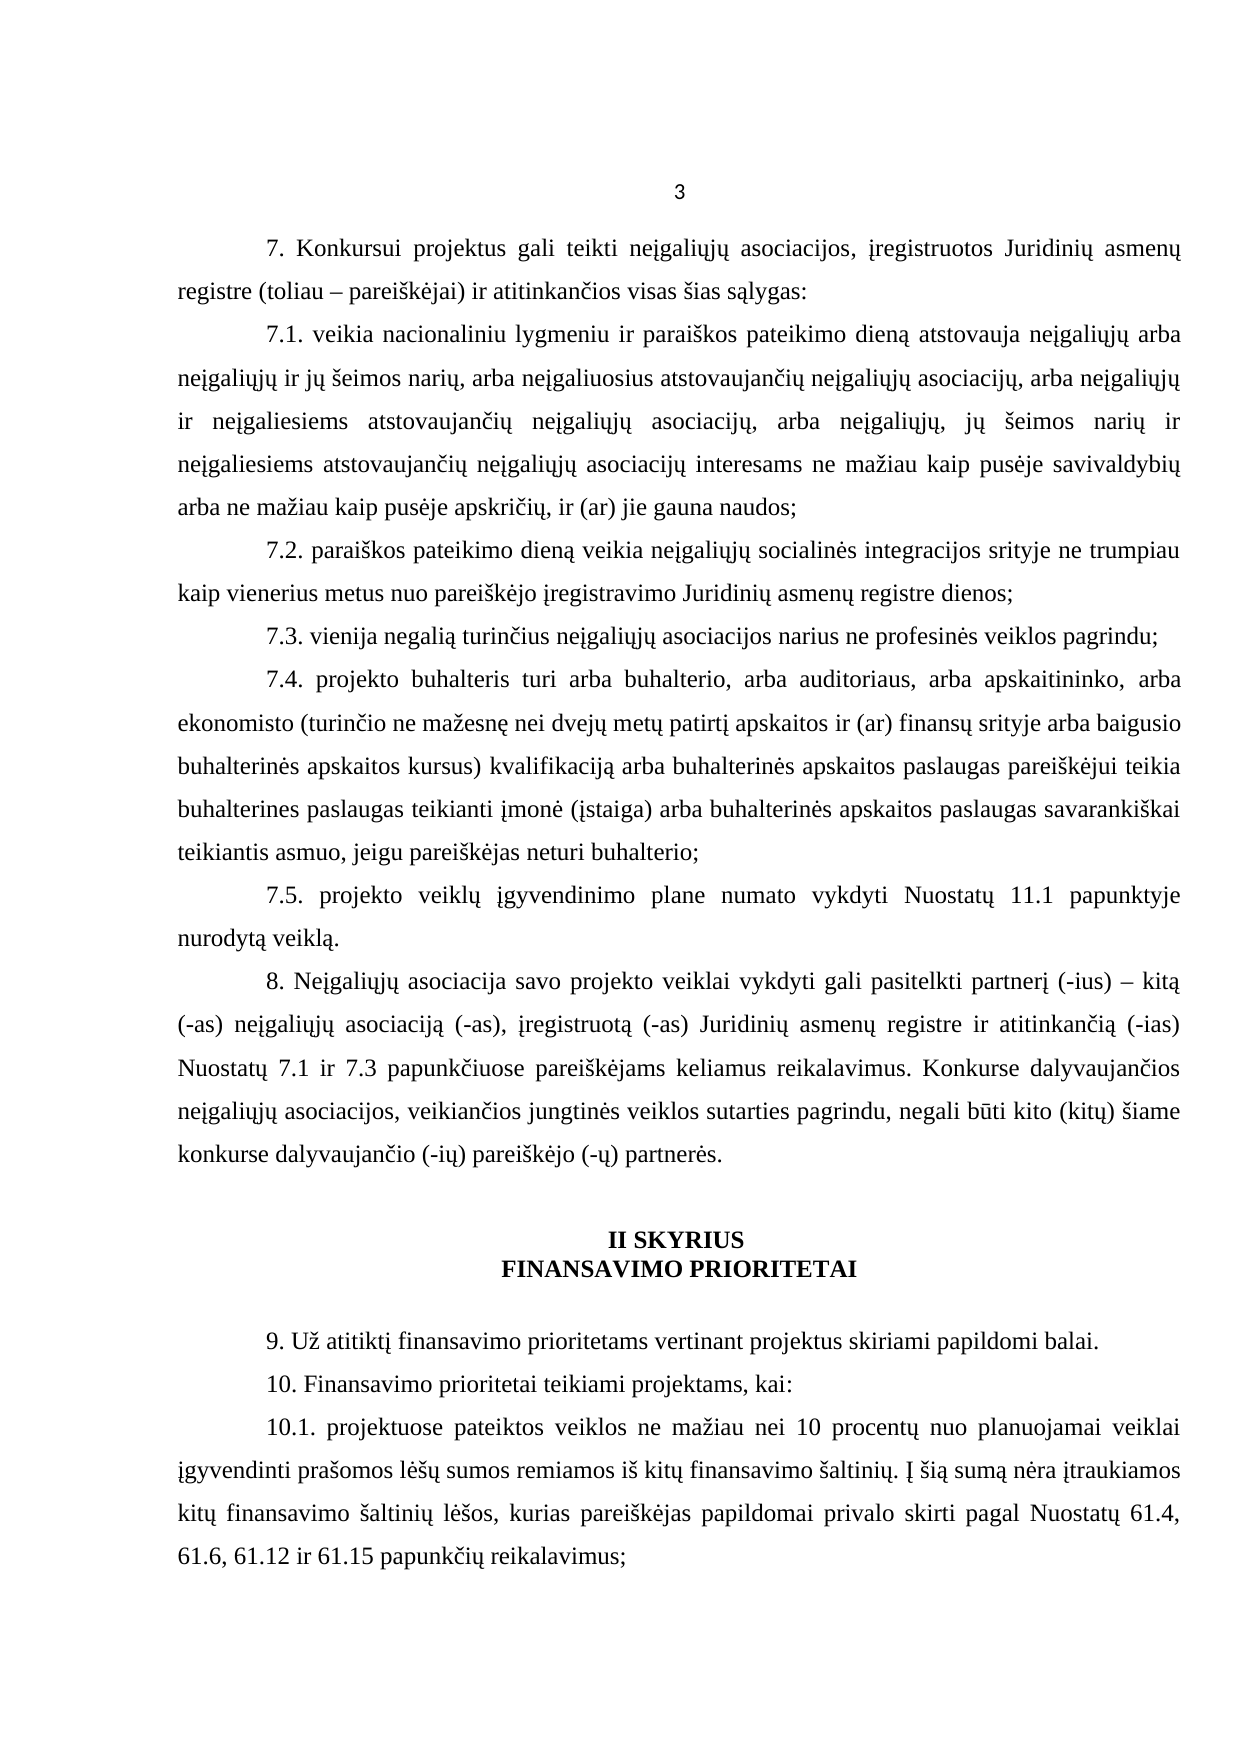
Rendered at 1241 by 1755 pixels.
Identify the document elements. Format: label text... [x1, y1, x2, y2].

text 10.1. projektuose pateiktos veiklos ne mažiau nei 10 procentų nuo planuojamai veiklai įgyvendinti prašomos lėšų sumos remiamos iš kitų finansavimo šaltinių. Į šią sumą nėra įtraukiamos kitų finansavimo šaltinių lėšos, kurias pareiškėjas papildomai privalo skirti pagal Nuostatų 61.4, 61.6, 61.12 ir 61.15 papunkčių reikalavimus; [177, 1412, 1181, 1570]
text 7.5. projekto veiklų įgyvendinimo plane numato vykdyti Nuostatų 11.1 papunktyje nurodytą veiklą. [177, 880, 1181, 952]
text 7.1. veikia nacionaliniu lygmeniu ir paraiškos pateikimo dieną atstovauja neįgaliųjų arba neįgaliųjų ir jų šeimos narių, arba neįgaliuosius atstovaujančių neįgaliųjų asociacijų, arba neįgaliųjų ir neįgaliesiems atstovaujančių neįgaliųjų asociacijų, arba neįgaliųjų, jų šeimos narių ir neįgaliesiems atstovaujančių neįgaliųjų asociacijų interesams ne mažiau kaip pusėje savivaldybių arba ne mažiau kaip pusėje apskričių, ir (ar) jie gauna naudos; [177, 319, 1181, 521]
text 7.4. projekto buhalteris turi arba buhalterio, arba auditoriaus, arba apskaitininko, arba ekonomisto (turinčio ne mažesnę nei dvejų metų patirtį apskaitos ir (ar) finansų srityje arba baigusio buhalterinės apskaitos kursus) kvalifikaciją arba buhalterinės apskaitos paslaugas pareiškėjui teikia buhalterines paslaugas teikianti įmonė (įstaiga) arba buhalterinės apskaitos paslaugas savarankiškai teikiantis asmuo, jeigu pareiškėjas neturi buhalterio; [177, 664, 1181, 866]
text FINANSAVIMO PRIORITETAI [177, 1254, 1181, 1283]
text 8. Neįgaliųjų asociacija savo projekto veiklai vykdyti gali pasitelkti partnerį (-ius) – kitą (-as) neįgaliųjų asociaciją (-as), įregistruotą (-as) Juridinių asmenų registre ir atitinkančią (-ias) Nuostatų 7.1 ir 7.3 papunkčiuose pareiškėjams keliamus reikalavimus. Konkurse dalyvaujančios neįgaliųjų asociacijos, veikiančios jungtinės veiklos sutarties pagrindu, negali būti kito (kitų) šiame konkurse dalyvaujančio (-ių) pareiškėjo (-ų) partnerės. [177, 966, 1181, 1168]
text 9. Už atitiktį finansavimo prioritetams vertinant projektus skiriami papildomi balai. [177, 1326, 1181, 1354]
text 7.3. vienija negalią turinčius neįgaliųjų asociacijos narius ne profesinės veiklos pagrindu; [177, 621, 1181, 650]
text II SKYRIUS [177, 1225, 1181, 1254]
text 10. Finansavimo prioritetai teikiami projektams, kai: [177, 1369, 1181, 1398]
text 7.2. paraiškos pateikimo dieną veikia neįgaliųjų socialinės integracijos srityje ne trumpiau kaip vienerius metus nuo pareiškėjo įregistravimo Juridinių asmenų registre dienos; [177, 535, 1181, 607]
text 7. Konkursui projektus gali teikti neįgaliųjų asociacijos, įregistruotos Juridinių asmenų registre (toliau – pareiškėjai) ir atitinkančios visas šias sąlygas: [177, 233, 1181, 305]
